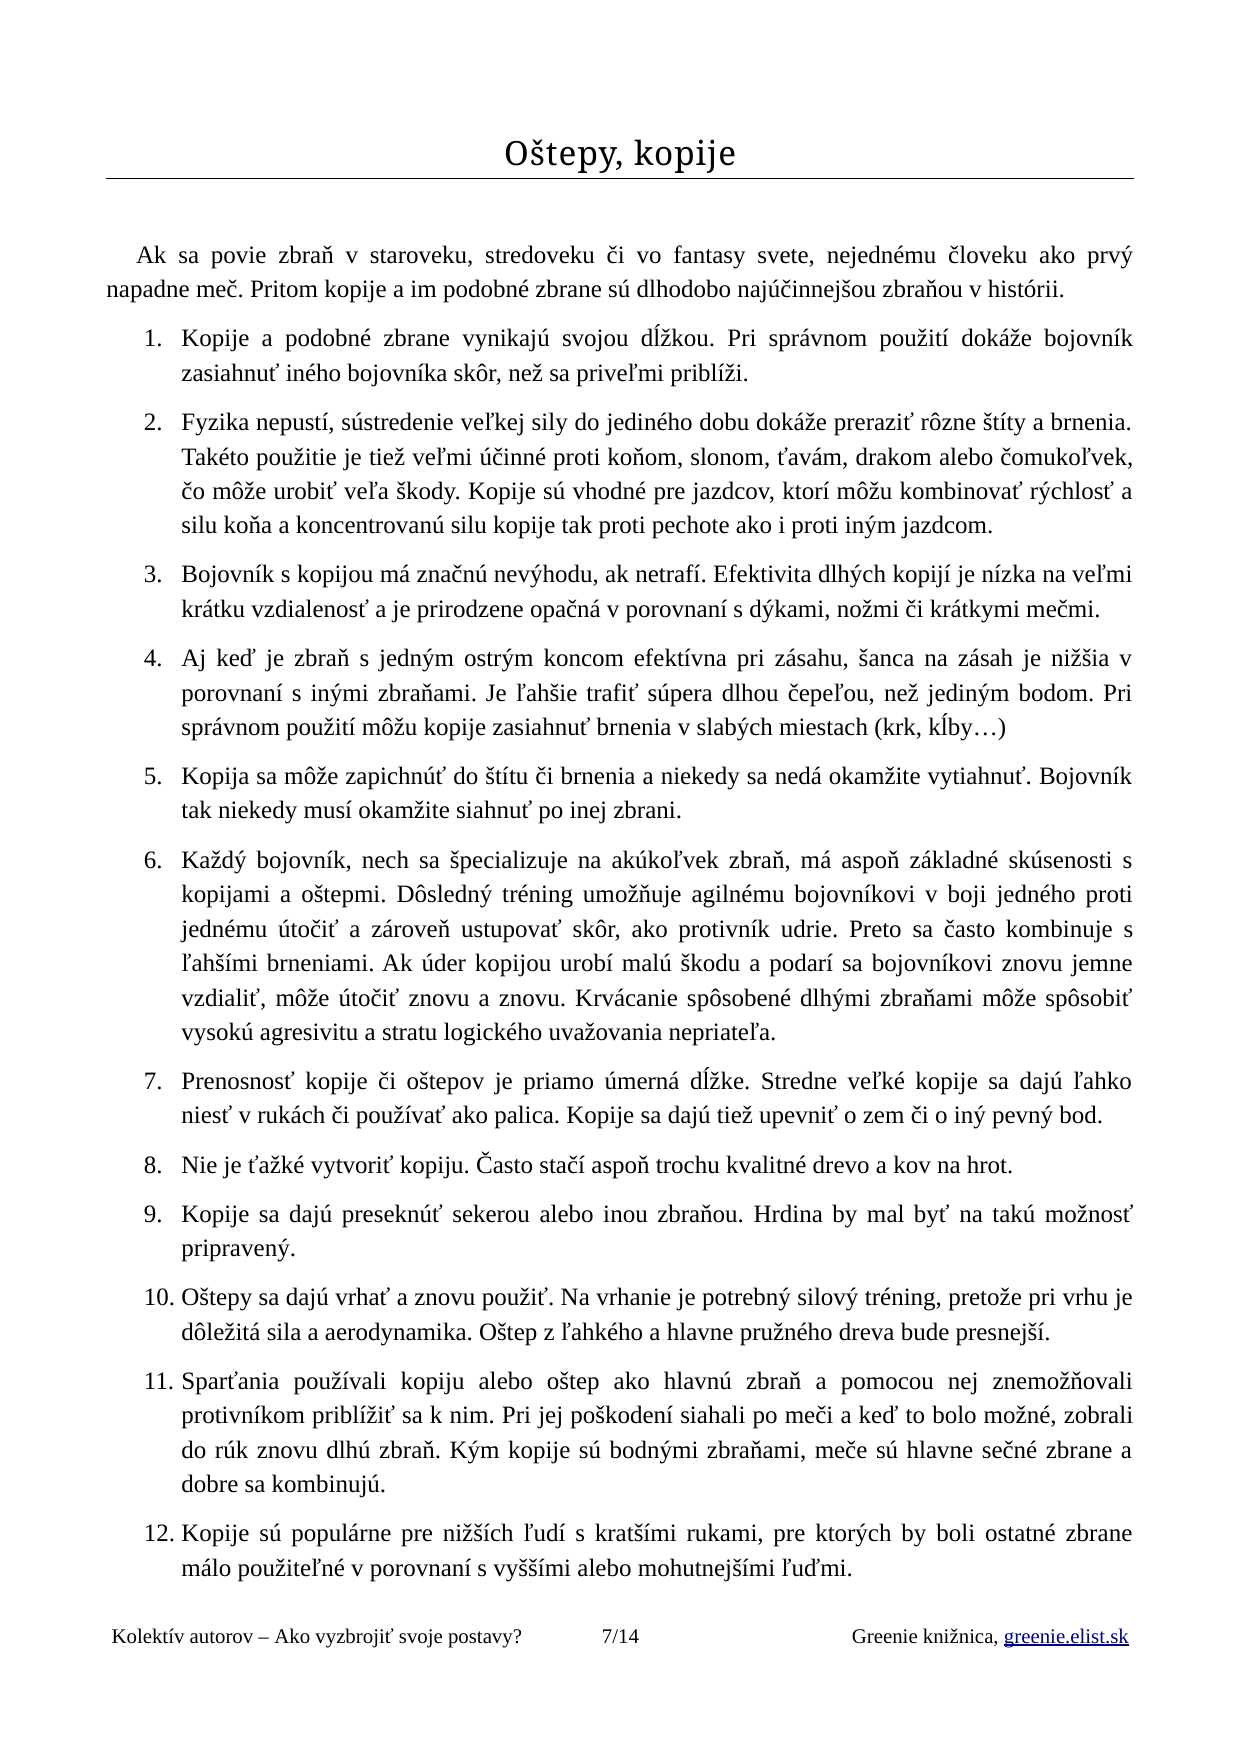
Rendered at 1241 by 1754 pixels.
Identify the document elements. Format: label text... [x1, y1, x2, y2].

list Kopije sa dajú preseknúť sekerou alebo inou zbraňou. Hrdina by mal byť na takú možnosť pripravený. [144, 1199, 1134, 1262]
list Sparťania používali kopiju alebo oštep ako hlavnú zbraň a pomocou nej znemožňovali protivníkom priblížiť sa k nim. Pri jej poškodení siahali po meči a keď to bolo možné, zobrali do rúk znovu dlhú zbraň. Kým kopije sú bodnými zbraňami, meče sú hlavne sečné zbrane a dobre sa kombinujú. [144, 1366, 1134, 1498]
list Kopija sa môže zapichnúť do štítu či brnenia a niekedy sa nedá okamžite vytiahnuť. Bojovník tak niekedy musí okamžite siahnuť po inej zbrani. [144, 761, 1134, 824]
subtitle Oštepy, kopije [106, 127, 1134, 178]
list Každý bojovník, nech sa špecializuje na akúkoľvek zbraň, má aspoň základné skúsenosti s kopijami a oštepmi. Dôsledný tréning umožňuje agilnému bojovníkovi v boji jedného proti jednému útočiť a zároveň ustupovať skôr, ako protivník udrie. Preto sa často kombinuje s ľahšími brneniami. Ak úder kopijou urobí malú škodu a podarí sa bojovníkovi znovu jemne vzdialiť, môže útočiť znovu a znovu. Krvácanie spôsobené dlhými zbraňami môže spôsobiť vysokú agresivitu a stratu logického uvažovania nepriateľa. [144, 845, 1134, 1046]
list Prenosnosť kopije či oštepov je priamo úmerná dĺžke. Stredne veľké kopije sa dajú ľahko niesť v rukách či používať ako palica. Kopije sa dajú tiež upevniť o zem či o iný pevný bod. [144, 1066, 1134, 1129]
list Kopije a podobné zbrane vynikajú svojou dĺžkou. Pri správnom použití dokáže bojovník zasiahnuť iného bojovníka skôr, než sa priveľmi priblíži. [144, 323, 1134, 387]
list Bojovník s kopijou má značnú nevýhodu, ak netrafí. Efektivita dlhých kopijí je nízka na veľmi krátku vzdialenosť a je prirodzene opačná v porovnaní s dýkami, nožmi či krátkymi mečmi. [144, 559, 1134, 623]
text Ak sa povie zbraň v staroveku, stredoveku či vo fantasy svete, nejednému človeku ako prvý napadne meč. Pritom kopije a im podobné zbrane sú dlhodobo najúčinnejšou zbraňou v histórii. [106, 240, 1134, 303]
list Oštepy sa dajú vrhať a znovu použiť. Na vrhanie je potrebný silový tréning, pretože pri vrhu je dôležitá sila a aerodynamika. Oštep z ľahkého a hlavne pružného dreva bude presnejší. [144, 1282, 1134, 1346]
list Fyzika nepustí, sústredenie veľkej sily do jediného dobu dokáže preraziť rôzne štíty a brnenia. Takéto použitie je tiež veľmi účinné proti koňom, slonom, ťavám, drakom alebo čomukoľvek, čo môže urobiť veľa škody. Kopije sú vhodné pre jazdcov, ktorí môžu kombinovať rýchlosť a silu koňa a koncentrovanú silu kopije tak proti pechote ako i proti iným jazdcom. [144, 407, 1134, 539]
list Kopije sú populárne pre nižších ľudí s kratšími rukami, pre ktorých by boli ostatné zbrane málo použiteľné v porovnaní s vyššími alebo mohutnejšími ľuďmi. [144, 1518, 1134, 1582]
list Nie je ťažké vytvoriť kopiju. Často stačí aspoň trochu kvalitné drevo a kov na hrot. [144, 1150, 1134, 1178]
list Aj keď je zbraň s jedným ostrým koncom efektívna pri zásahu, šanca na zásah je nižšia v porovnaní s inými zbraňami. Je ľahšie trafiť súpera dlhou čepeľou, než jediným bodom. Pri správnom použití môžu kopije zasiahnuť brnenia v slabých miestach (krk, kĺby…) [144, 643, 1134, 741]
